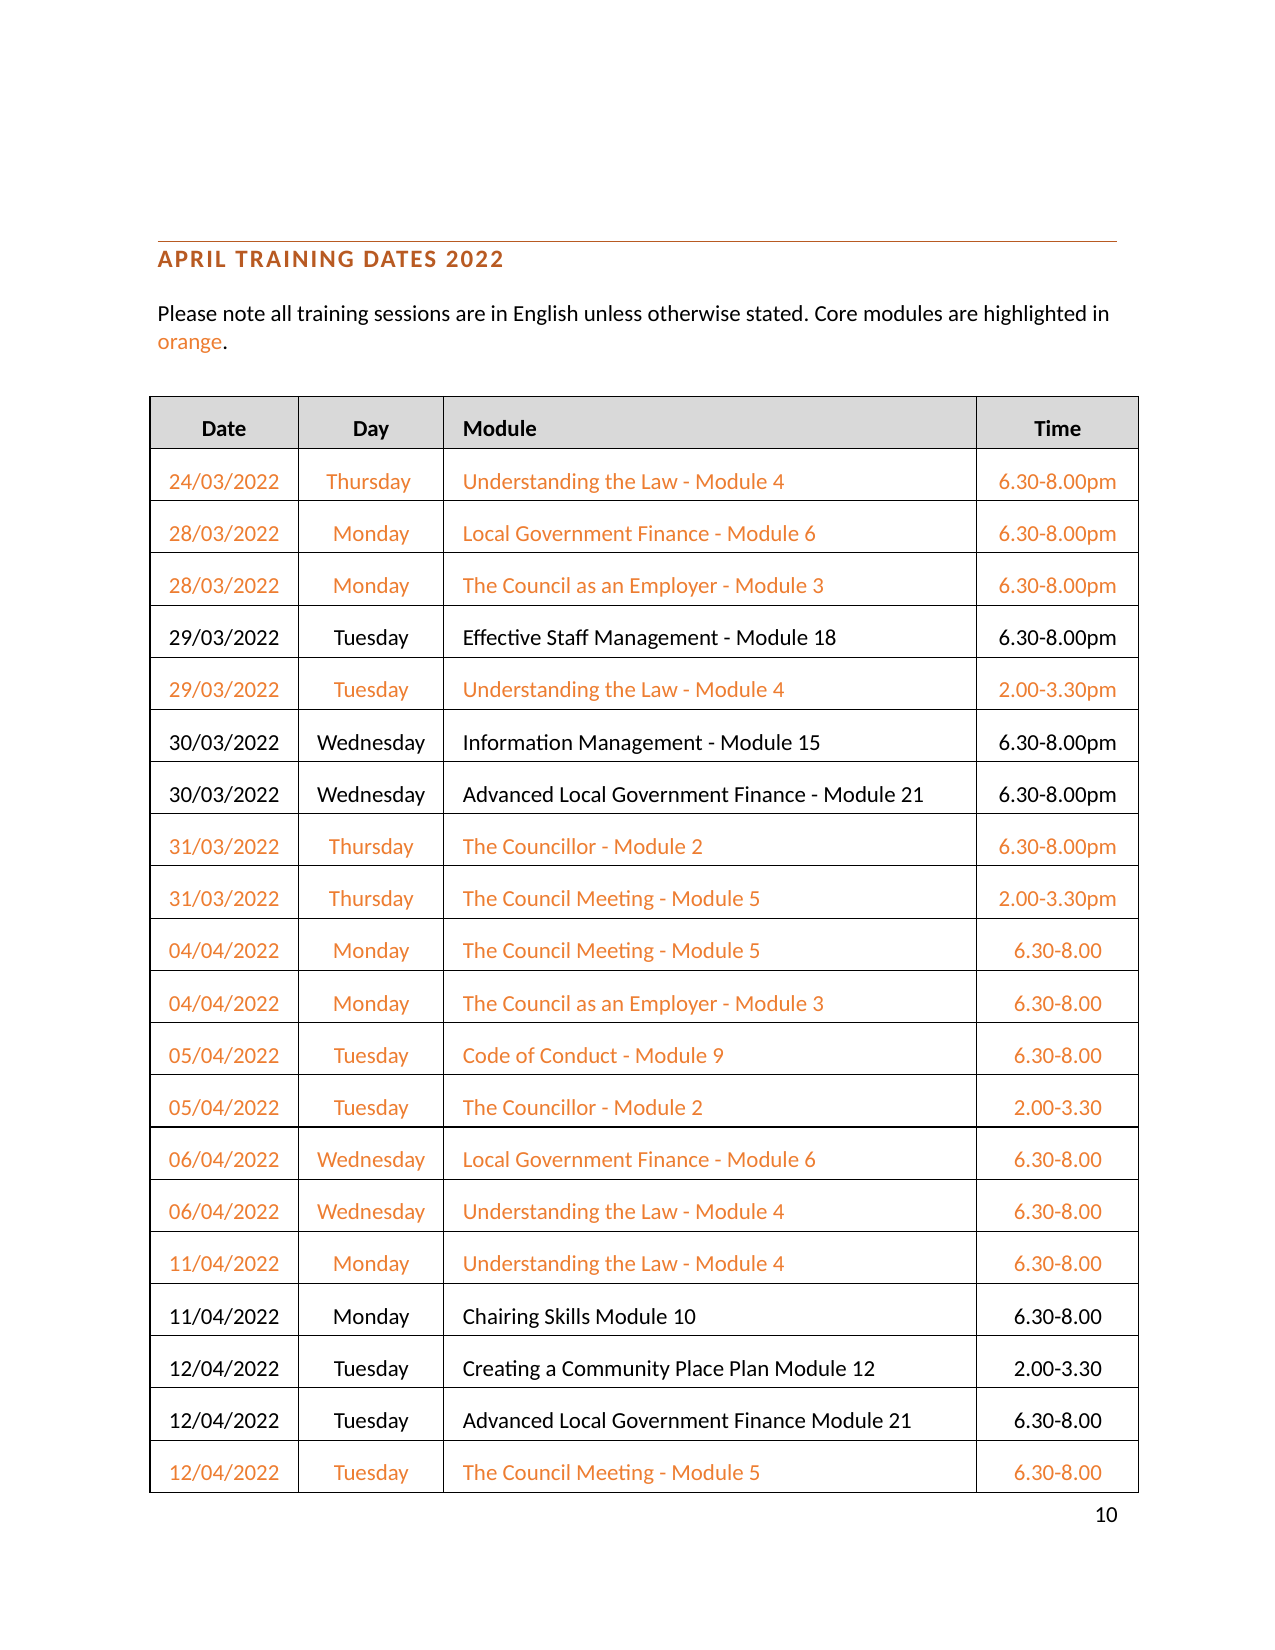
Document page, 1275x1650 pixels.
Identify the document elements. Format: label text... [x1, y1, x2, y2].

table_cell 06/04/2022 [151, 1128, 298, 1178]
table_cell Understanding the Law - Module 4 [444, 449, 976, 500]
table_cell Advanced Local Government Finance Module 21 [444, 1388, 976, 1439]
table_cell 30/03/2022 [151, 762, 298, 813]
table_cell 12/04/2022 [151, 1336, 298, 1387]
table_cell 29/03/2022 [151, 606, 298, 657]
table_cell 6.30-8.00pm [977, 606, 1138, 657]
table_cell 12/04/2022 [151, 1441, 298, 1492]
table_cell 28/03/2022 [151, 553, 298, 604]
table_header Day [299, 397, 443, 448]
table_cell The Council Meeting - Module 5 [444, 1441, 976, 1492]
table_cell The Council Meeting - Module 5 [444, 866, 976, 918]
table_cell Tuesday [299, 1023, 443, 1074]
table_cell 24/03/2022 [151, 449, 298, 500]
table_cell 6.30-8.00 [977, 1232, 1138, 1283]
table_cell Local Government Finance - Module 6 [444, 1128, 976, 1178]
table_cell Understanding the Law - Module 4 [444, 1232, 976, 1283]
table_cell Tuesday [299, 1075, 443, 1126]
table_cell 04/04/2022 [151, 971, 298, 1022]
table_cell 6.30-8.00pm [977, 501, 1138, 552]
table_cell 05/04/2022 [151, 1023, 298, 1074]
table_cell Thursday [299, 866, 443, 918]
table_cell The Council as an Employer - Module 3 [444, 971, 976, 1022]
table_cell 6.30-8.00 [977, 1388, 1138, 1439]
table_cell Wednesday [299, 762, 443, 813]
table_cell Tuesday [299, 1388, 443, 1439]
table_cell 6.30-8.00pm [977, 710, 1138, 761]
table_cell The Councillor - Module 2 [444, 1075, 976, 1126]
table_cell Wednesday [299, 710, 443, 761]
table_cell Monday [299, 553, 443, 604]
table_cell Tuesday [299, 606, 443, 657]
table_cell The Council Meeting - Module 5 [444, 919, 976, 970]
table_cell 04/04/2022 [151, 919, 298, 970]
table_cell Code of Conduct - Module 9 [444, 1023, 976, 1074]
table_cell Understanding the Law - Module 4 [444, 658, 976, 709]
table_cell Wednesday [299, 1128, 443, 1178]
table_cell The Council as an Employer - Module 3 [444, 553, 976, 604]
table_cell Information Management - Module 15 [444, 710, 976, 761]
table_cell 6.30-8.00 [977, 1441, 1138, 1492]
table_cell 11/04/2022 [151, 1232, 298, 1283]
table_cell 6.30-8.00pm [977, 553, 1138, 604]
table_cell 2.00-3.30pm [977, 658, 1138, 709]
table_header Time [977, 397, 1138, 448]
text Please note all training sessions are in English unless otherwise stated. Core modules are highlighted in orange. [157, 299, 1117, 355]
table_cell 31/03/2022 [151, 814, 298, 865]
table_cell Tuesday [299, 1336, 443, 1387]
table_header Date [151, 397, 298, 448]
table_cell 28/03/2022 [151, 501, 298, 552]
table_cell Tuesday [299, 1441, 443, 1492]
table_cell Tuesday [299, 658, 443, 709]
table_cell Creating a Community Place Plan Module 12 [444, 1336, 976, 1387]
table_cell 29/03/2022 [151, 658, 298, 709]
table_cell 6.30-8.00pm [977, 762, 1138, 813]
table_cell 06/04/2022 [151, 1180, 298, 1231]
table_cell 6.30-8.00 [977, 1180, 1138, 1231]
table_cell Wednesday [299, 1180, 443, 1231]
table_cell Thursday [299, 449, 443, 500]
table_cell 31/03/2022 [151, 866, 298, 918]
subtitle april training dates 2022 [157, 242, 1117, 274]
table_cell Local Government Finance - Module 6 [444, 501, 976, 552]
table_cell 6.30-8.00 [977, 1023, 1138, 1074]
table_cell 6.30-8.00pm [977, 449, 1138, 500]
table_cell 6.30-8.00 [977, 1128, 1138, 1178]
table_cell Monday [299, 1232, 443, 1283]
table_cell Chairing Skills Module 10 [444, 1284, 976, 1335]
table_header Module [444, 397, 976, 448]
table_cell Advanced Local Government Finance - Module 21 [444, 762, 976, 813]
table_cell 6.30-8.00 [977, 919, 1138, 970]
table_cell 30/03/2022 [151, 710, 298, 761]
table_cell 05/04/2022 [151, 1075, 298, 1126]
table_cell Monday [299, 919, 443, 970]
table_cell Understanding the Law - Module 4 [444, 1180, 976, 1231]
table_cell 6.30-8.00 [977, 971, 1138, 1022]
table_cell 11/04/2022 [151, 1284, 298, 1335]
table_cell 2.00-3.30 [977, 1075, 1138, 1126]
table_cell Monday [299, 501, 443, 552]
table_cell The Councillor - Module 2 [444, 814, 976, 865]
table_cell 12/04/2022 [151, 1388, 298, 1439]
table_cell Effective Staff Management - Module 18 [444, 606, 976, 657]
table_cell Thursday [299, 814, 443, 865]
table_cell 2.00-3.30pm [977, 866, 1138, 918]
table_cell 2.00-3.30 [977, 1336, 1138, 1387]
table_cell 6.30-8.00pm [977, 814, 1138, 865]
table_cell Monday [299, 1284, 443, 1335]
table_cell Monday [299, 971, 443, 1022]
table_cell 6.30-8.00 [977, 1284, 1138, 1335]
